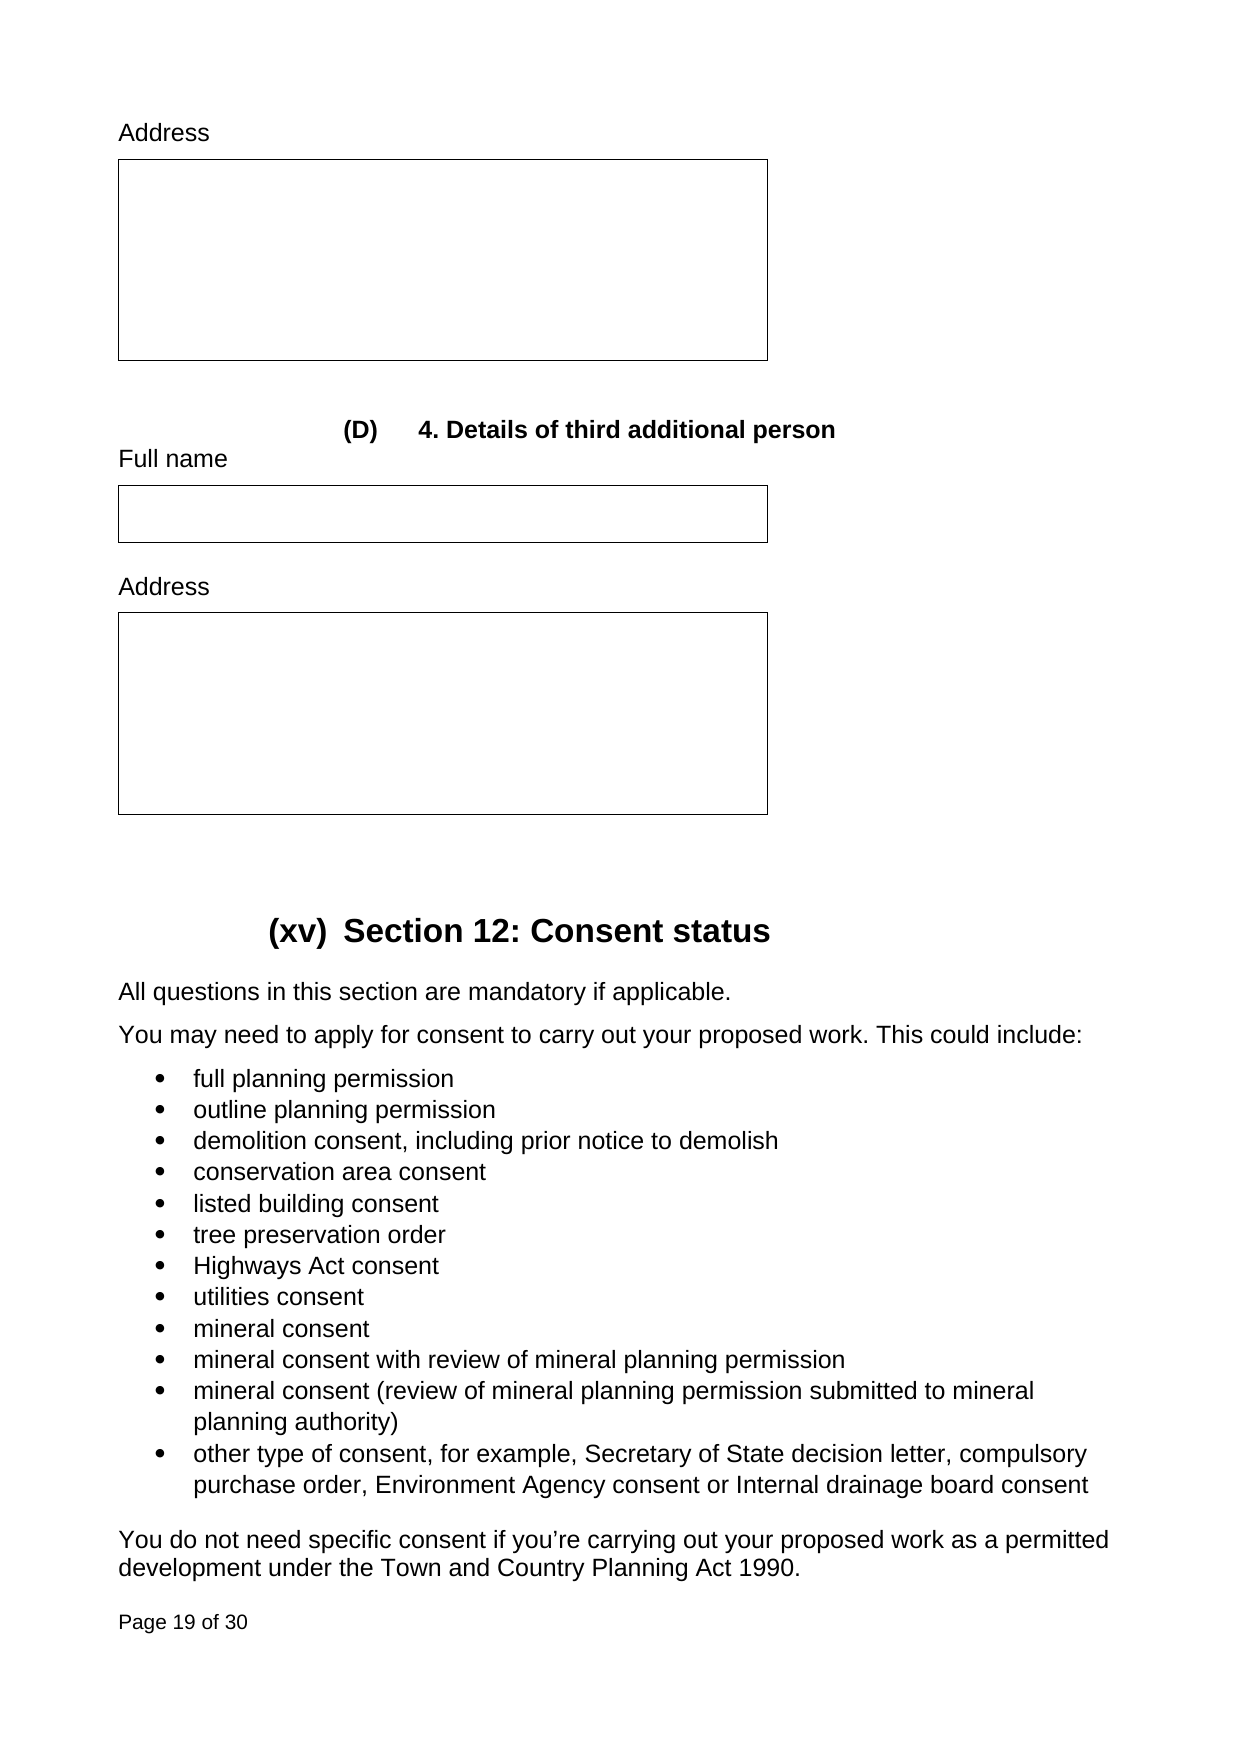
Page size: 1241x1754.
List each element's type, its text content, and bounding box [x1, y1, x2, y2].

list demolition consent, including prior notice to demolish [156, 1124, 1122, 1156]
text Address [118, 571, 1122, 600]
list other type of consent, for example, Secretary of State decision letter, compulsory purchase order, Environment Agency consent or Internal drainage board consent [156, 1437, 1122, 1499]
list mineral consent [156, 1312, 1122, 1343]
text You do not need specific consent if you’re carrying out your proposed work as a permitted development under the Town and Country Planning Act 1990. [118, 1524, 1122, 1582]
list utilities consent [156, 1281, 1122, 1312]
list conservation area consent [156, 1156, 1122, 1187]
list listed building consent [156, 1187, 1122, 1218]
list mineral consent with review of mineral planning permission [156, 1343, 1122, 1374]
list tree preservation order [156, 1218, 1122, 1249]
list outline planning permission [156, 1093, 1122, 1124]
list You may need to apply for consent to carry out your proposed work. This could include: [118, 1018, 1122, 1049]
list full planning permission [156, 1062, 1122, 1093]
text Address [118, 118, 1122, 147]
text All questions in this section are mandatory if applicable. [118, 977, 1122, 1006]
subtitle 4. Details of third additional person [343, 415, 1122, 444]
text Full name [118, 444, 1122, 473]
subtitle Section 12: Consent status [268, 906, 1122, 952]
list mineral consent (review of mineral planning permission submitted to mineral planning authority) [156, 1374, 1122, 1437]
list Highways Act consent [156, 1249, 1122, 1281]
